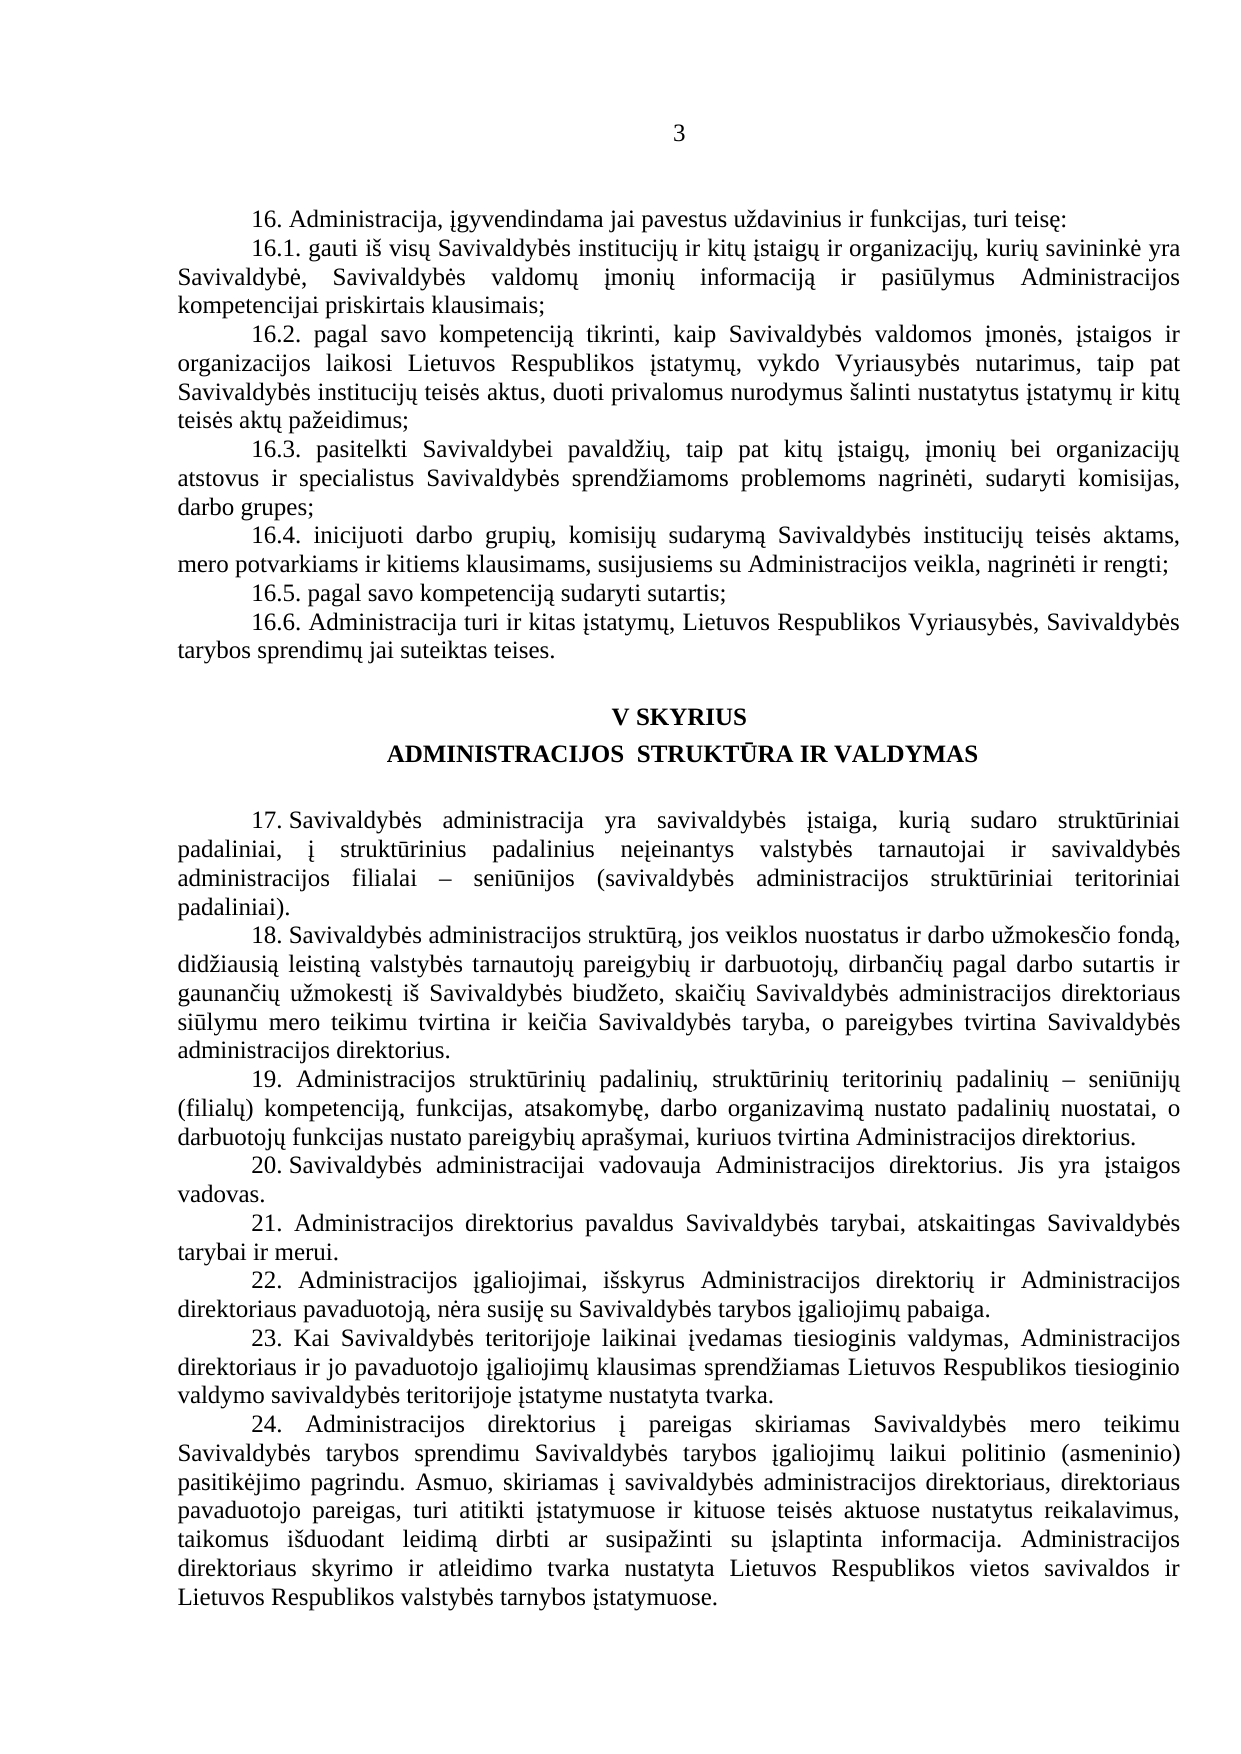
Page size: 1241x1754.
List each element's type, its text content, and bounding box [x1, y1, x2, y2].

text 21. Administracijos direktorius pavaldus Savivaldybės tarybai, atskaitingas Savivaldybės tarybai ir merui. [177, 1208, 1181, 1266]
text 16.2. pagal savo kompetenciją tikrinti, kaip Savivaldybės valdomos įmonės, įstaigos ir organizacijos laikosi Lietuvos Respublikos įstatymų, vykdo Vyriausybės nutarimus, taip pat Savivaldybės institucijų teisės aktus, duoti privalomus nurodymus šalinti nustatytus įstatymų ir kitų teisės aktų pažeidimus; [177, 319, 1181, 434]
text 19. Administracijos struktūrinių padalinių, struktūrinių teritorinių padalinių – seniūnijų (filialų) kompetenciją, funkcijas, atsakomybę, darbo organizavimą nustato padalinių nuostatai, o darbuotojų funkcijas nustato pareigybių aprašymai, kuriuos tvirtina Administracijos direktorius. [177, 1064, 1181, 1151]
text 16. Administracija, įgyvendindama jai pavestus uždavinius ir funkcijas, turi teisę: [177, 204, 1181, 233]
text 18. Savivaldybės administracijos struktūrą, jos veiklos nuostatus ir darbo užmokesčio fondą, didžiausią leistiną valstybės tarnautojų pareigybių ir darbuotojų, dirbančių pagal darbo sutartis ir gaunančių užmokestį iš Savivaldybės biudžeto, skaičių Savivaldybės administracijos direktoriaus siūlymu mero teikimu tvirtina ir keičia Savivaldybės taryba, o pareigybes tvirtina Savivaldybės administracijos direktorius. [177, 921, 1181, 1064]
text 22. Administracijos įgaliojimai, išskyrus Administracijos direktorių ir Administracijos direktoriaus pavaduotoją, nėra susiję su Savivaldybės tarybos įgaliojimų pabaiga. [177, 1266, 1181, 1323]
text 17. Savivaldybės administracija yra savivaldybės įstaiga, kurią sudaro struktūriniai padaliniai, į struktūrinius padalinius neįeinantys valstybės tarnautojai ir savivaldybės administracijos filialai – seniūnijos (savivaldybės administracijos struktūriniai teritoriniai padaliniai). [177, 806, 1181, 921]
text ADMINISTRACIJOS STRUKTŪRA IR VALDYMAS [177, 731, 1181, 768]
text 23. Kai Savivaldybės teritorijoje laikinai įvedamas tiesioginis valdymas, Administracijos direktoriaus ir jo pavaduotojo įgaliojimų klausimas sprendžiamas Lietuvos Respublikos tiesioginio valdymo savivaldybės teritorijoje įstatyme nustatyta tvarka. [177, 1323, 1181, 1409]
text V SKYRIUS [177, 693, 1181, 731]
text 24. Administracijos direktorius į pareigas skiriamas Savivaldybės mero teikimu Savivaldybės tarybos sprendimu Savivaldybės tarybos įgaliojimų laikui politinio (asmeninio) pasitikėjimo pagrindu. Asmuo, skiriamas į savivaldybės administracijos direktoriaus, direktoriaus pavaduotojo pareigas, turi atitikti įstatymuose ir kituose teisės aktuose nustatytus reikalavimus, taikomus išduodant leidimą dirbti ar susipažinti su įslaptinta informacija. Administracijos direktoriaus skyrimo ir atleidimo tvarka nustatyta Lietuvos Respublikos vietos savivaldos ir Lietuvos Respublikos valstybės tarnybos įstatymuose. [177, 1409, 1181, 1611]
text 16.4. inicijuoti darbo grupių, komisijų sudarymą Savivaldybės institucijų teisės aktams, mero potvarkiams ir kitiems klausimams, susijusiems su Administracijos veikla, nagrinėti ir rengti; [177, 521, 1181, 578]
text 16.3. pasitelkti Savivaldybei pavaldžių, taip pat kitų įstaigų, įmonių bei organizacijų atstovus ir specialistus Savivaldybės sprendžiamoms problemoms nagrinėti, sudaryti komisijas, darbo grupes; [177, 434, 1181, 521]
text 20. Savivaldybės administracijai vadovauja Administracijos direktorius. Jis yra įstaigos vadovas. [177, 1151, 1181, 1208]
text 16.5. pagal savo kompetenciją sudaryti sutartis; [177, 578, 1181, 607]
text 16.1. gauti iš visų Savivaldybės institucijų ir kitų įstaigų ir organizacijų, kurių savininkė yra Savivaldybė, Savivaldybės valdomų įmonių informaciją ir pasiūlymus Administracijos kompetencijai priskirtais klausimais; [177, 233, 1181, 319]
text 16.6. Administracija turi ir kitas įstatymų, Lietuvos Respublikos Vyriausybės, Savivaldybės tarybos sprendimų jai suteiktas teises. [177, 607, 1181, 664]
